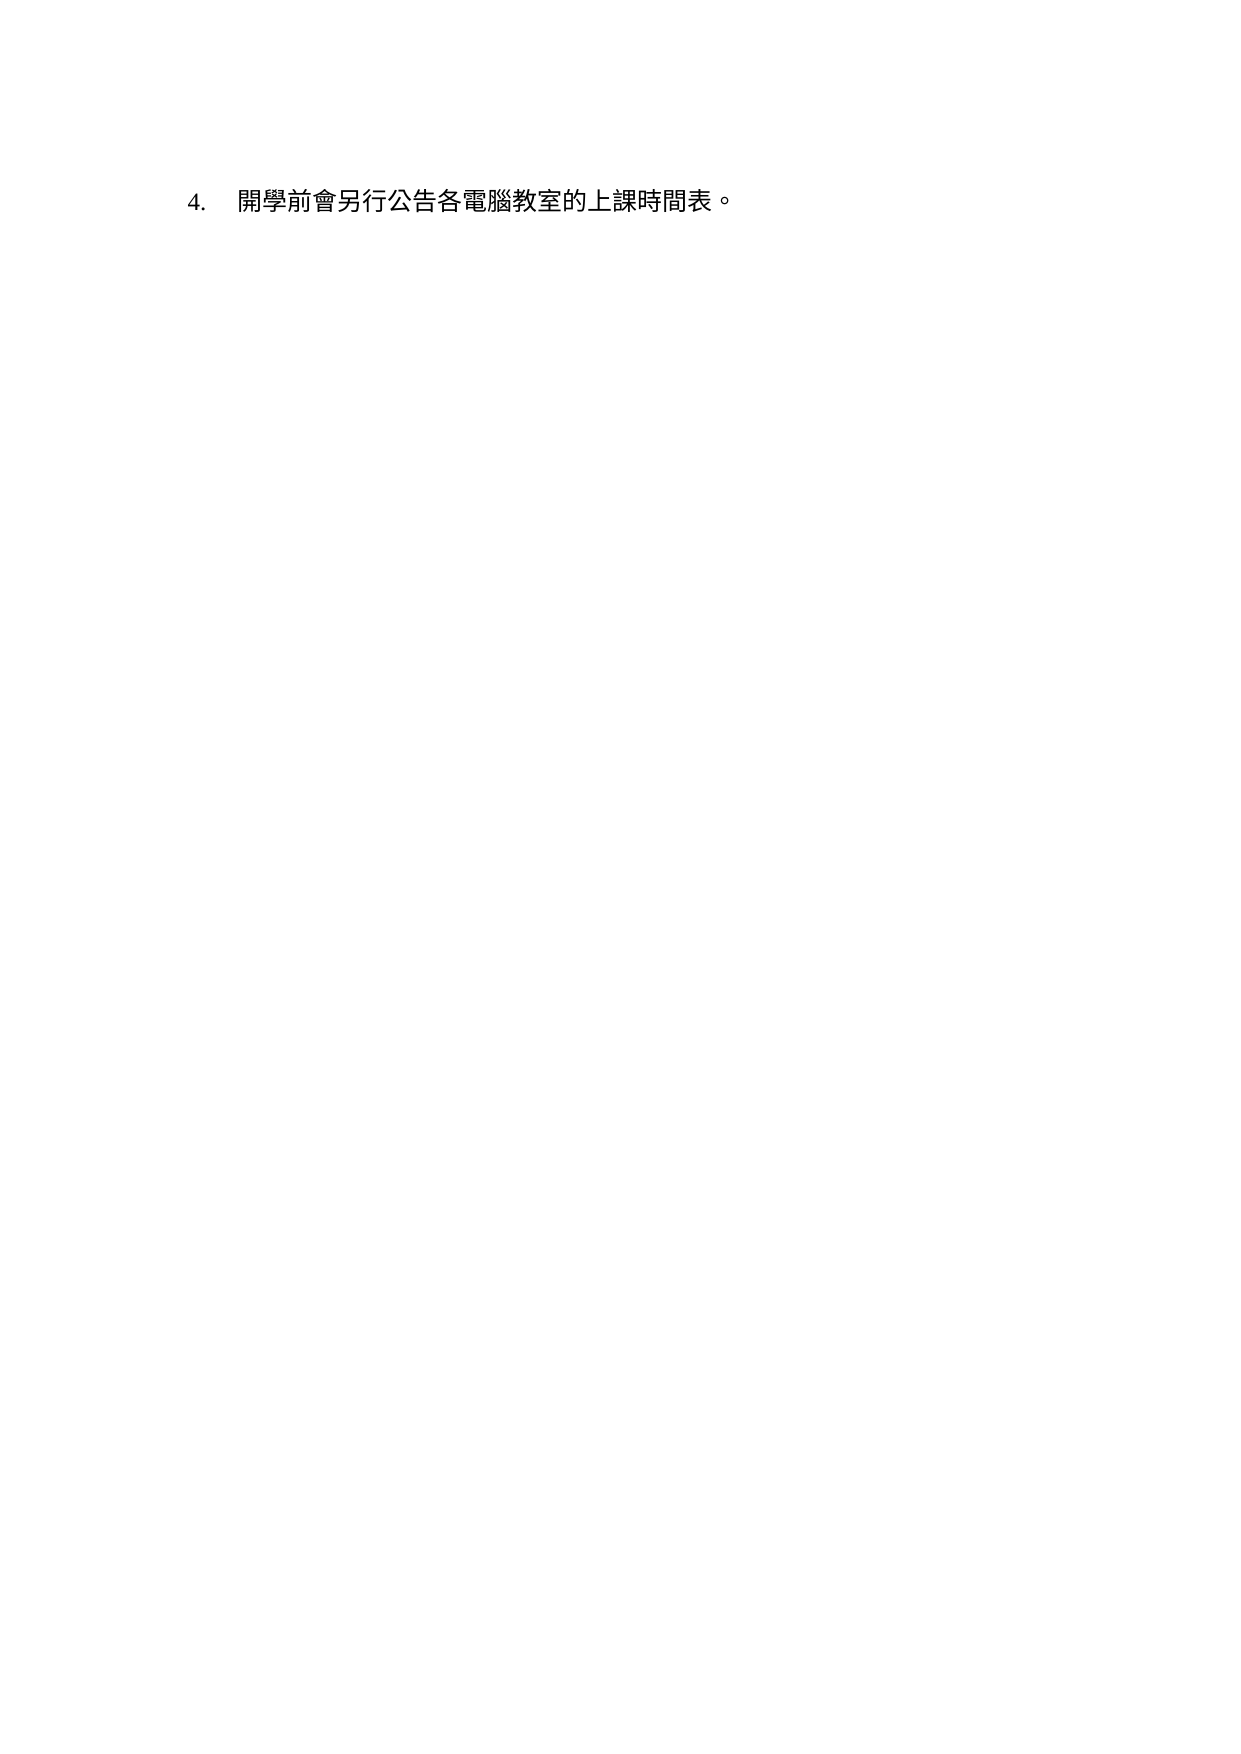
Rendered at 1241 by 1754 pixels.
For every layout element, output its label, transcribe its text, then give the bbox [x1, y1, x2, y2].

list 開學前會另行公告各電腦教室的上課時間表。 [187, 158, 999, 221]
